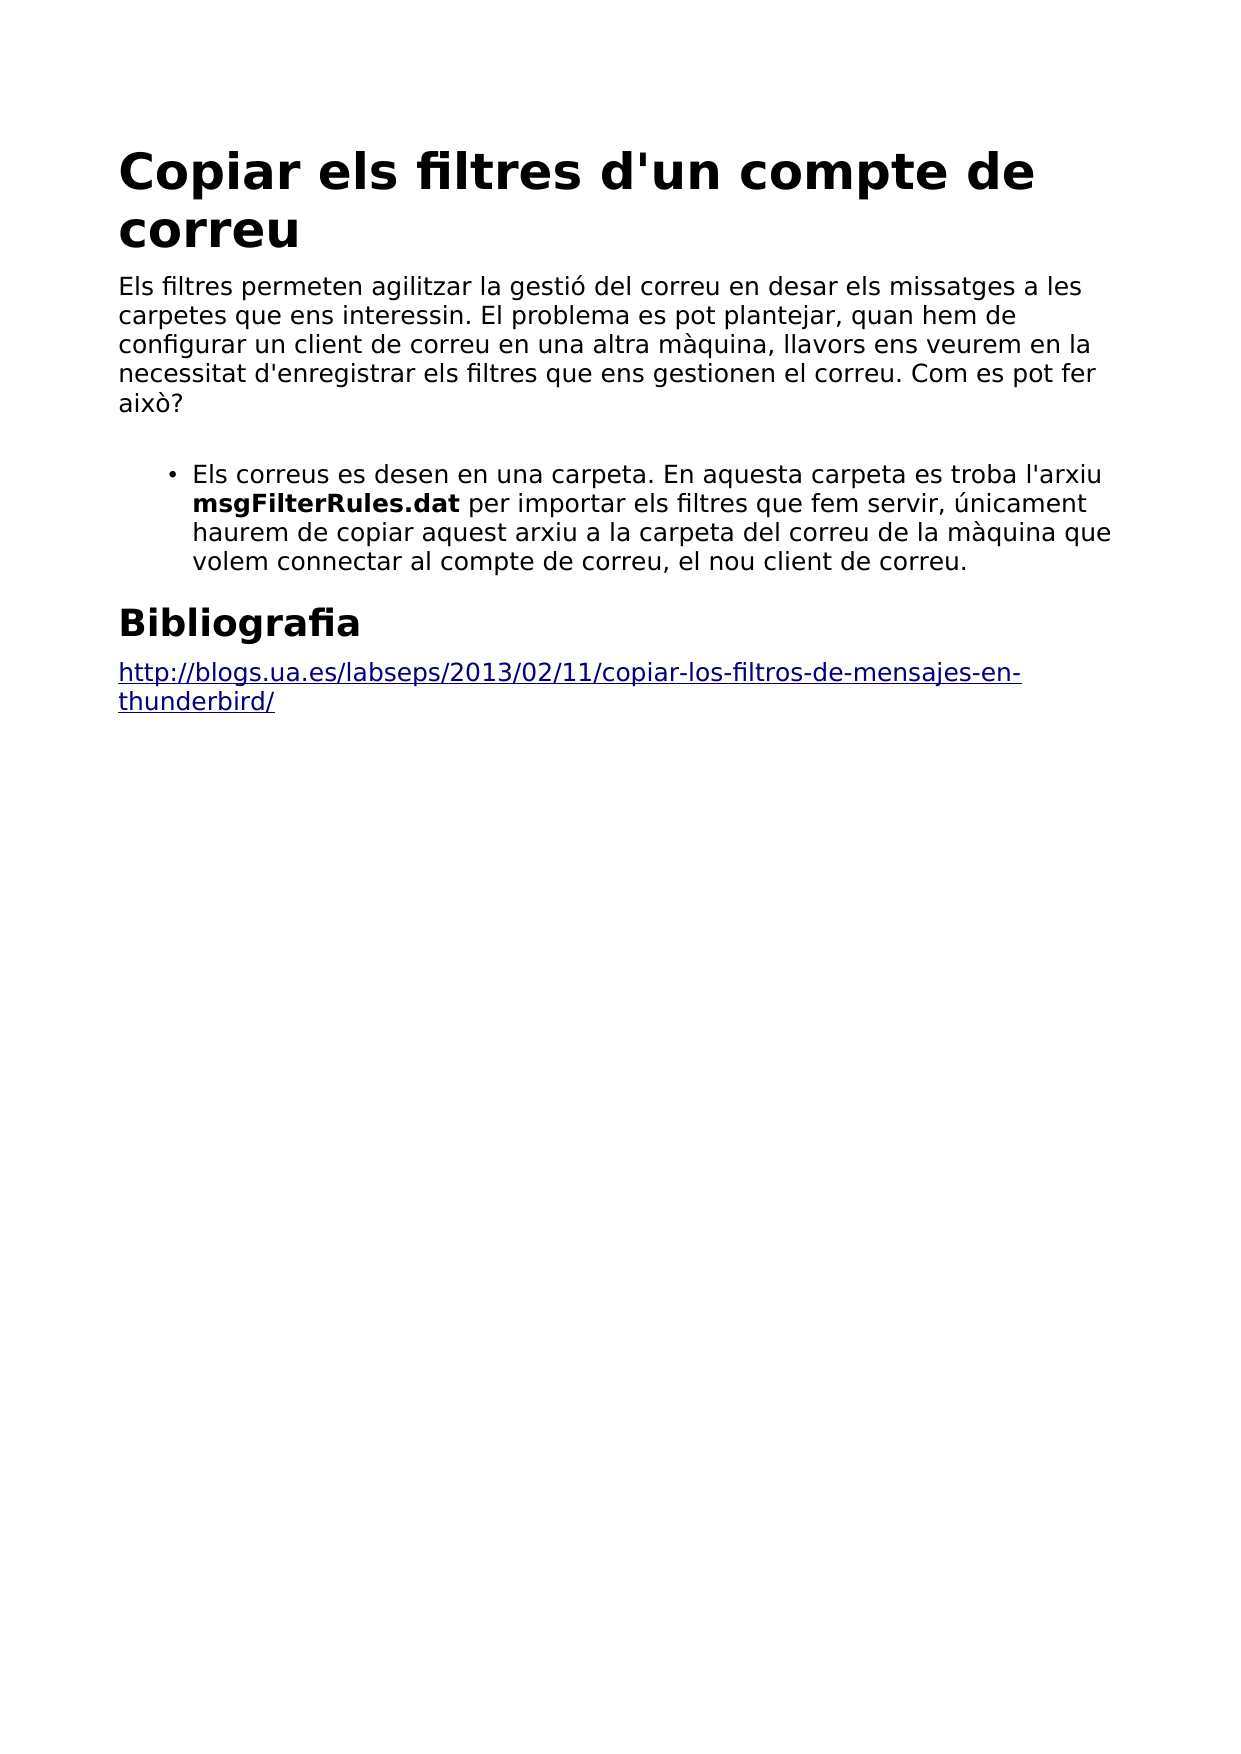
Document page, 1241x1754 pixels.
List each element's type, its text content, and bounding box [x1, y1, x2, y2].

text http://blogs.ua.es/labseps/2013/02/11/copiar-los-filtros-de-mensajes-en-thunderbird/ [118, 658, 1122, 716]
subtitle Copiar els filtres d'un compte de correu [118, 143, 1122, 259]
subtitle Bibliografia [118, 602, 1122, 645]
list Els correus es desen en una carpeta. En aquesta carpeta es troba l'arxiu msgFilterRules.dat per importar els filtres que fem servir, únicament haurem de copiar aquest arxiu a la carpeta del correu de la màquina que volem connectar al compte de correu, el nou client de correu. [177, 460, 1122, 577]
text Els filtres permeten agilitzar la gestió del correu en desar els missatges a les carpetes que ens interessin. El problema es pot plantejar, quan hem de configurar un client de correu en una altra màquina, llavors ens veurem en la necessitat d'enregistrar els filtres que ens gestionen el correu. Com es pot fer això? [118, 272, 1122, 418]
